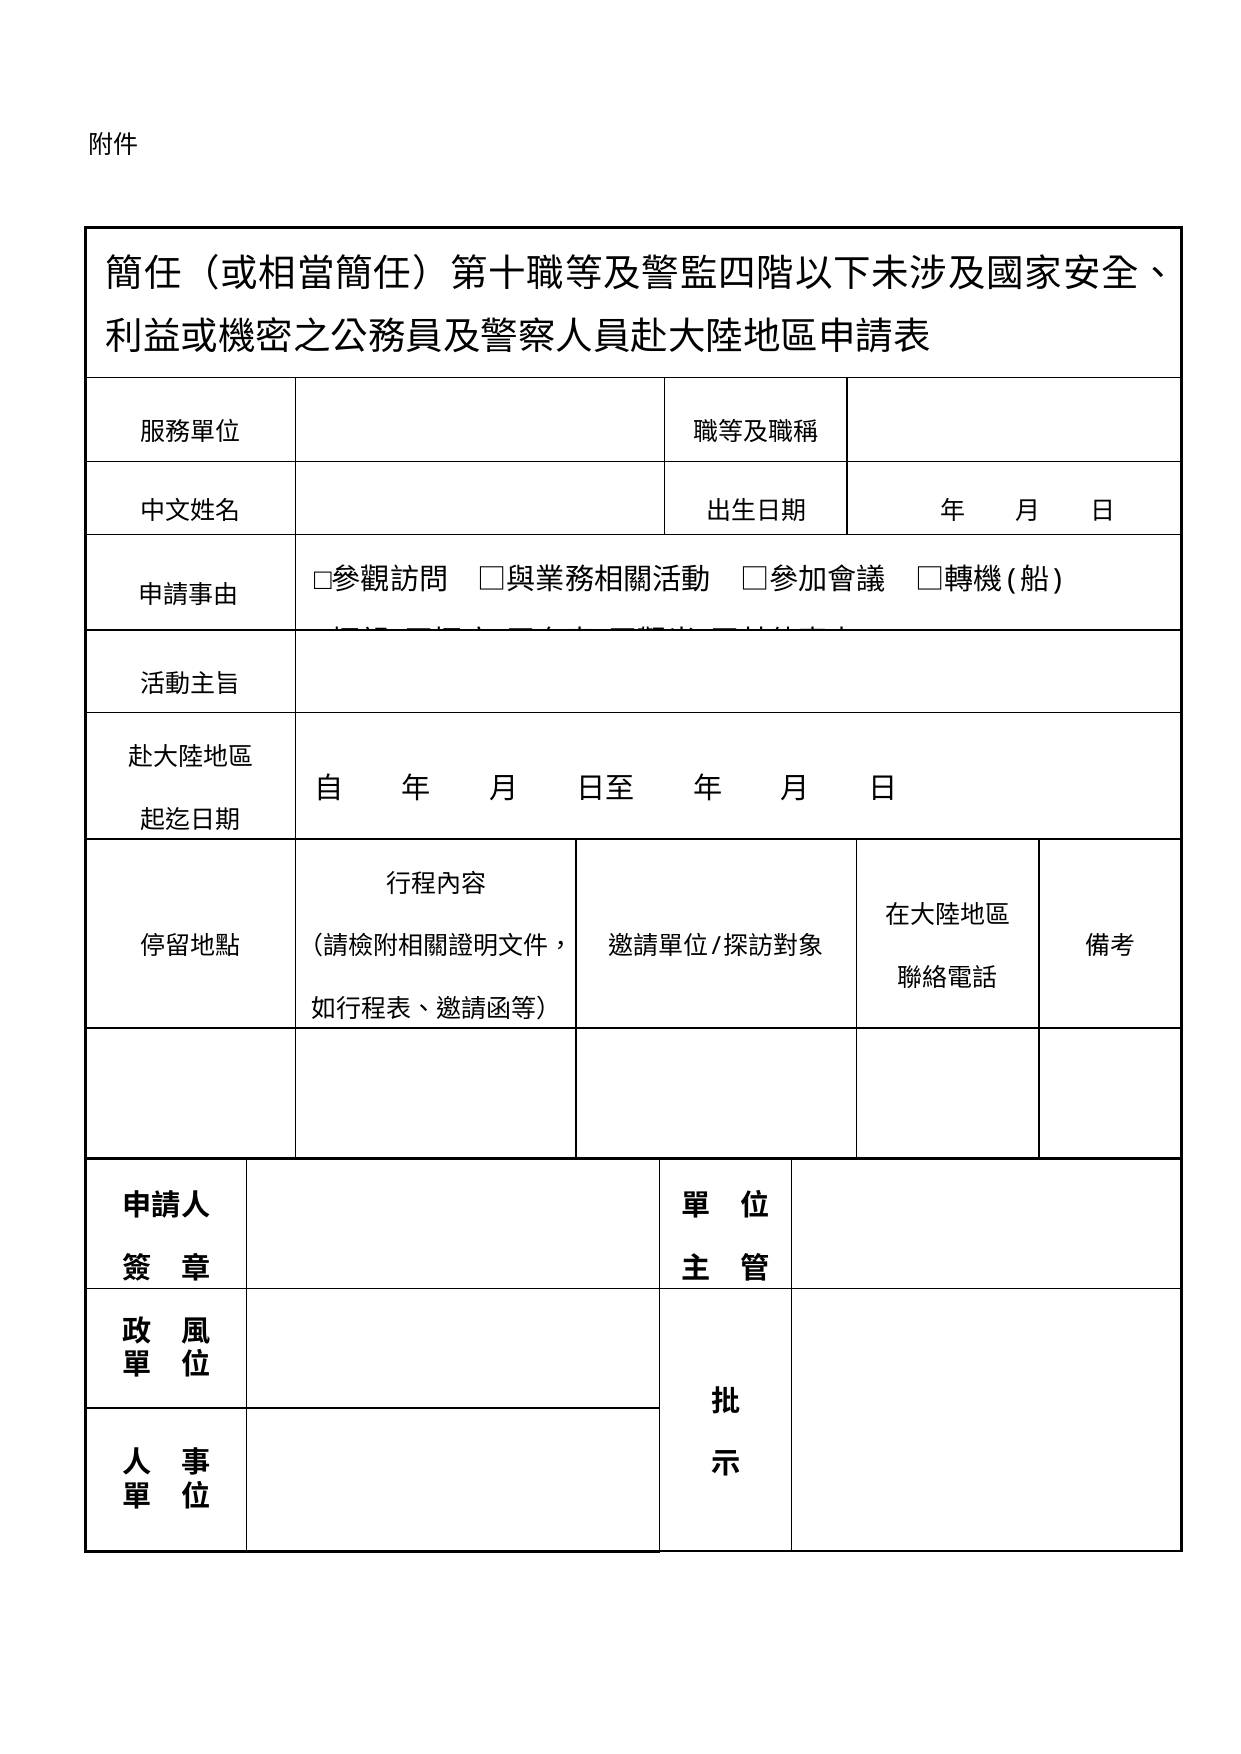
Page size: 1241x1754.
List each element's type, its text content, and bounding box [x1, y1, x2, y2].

table_cell 人 事 單 位 [87, 1409, 246, 1550]
table_cell [247, 1160, 659, 1287]
table_cell 在大陸地區 聯絡電話 [857, 840, 1038, 1027]
table_cell 服務單位 [87, 378, 295, 461]
table_cell [296, 1029, 575, 1157]
table_cell [87, 1029, 295, 1157]
table_cell 自 年 月 日至 年 月 日 [296, 713, 1180, 838]
table_cell [296, 462, 664, 533]
table_cell [792, 1160, 1180, 1287]
table_cell [577, 1029, 856, 1157]
table_header 簡任（或相當簡任）第十職等及警監四階以下未涉及國家安全、利益或機密之公務員及警察人員赴大陸地區申請表 填表日期： 年 月 日 [87, 229, 1180, 377]
table_cell 單 位 主 管 [660, 1160, 791, 1287]
table_cell [247, 1289, 659, 1407]
table_cell [792, 1289, 1180, 1550]
table_cell 赴大陸地區 起迄日期 [87, 713, 295, 838]
table_cell 年 月 日 [848, 462, 1180, 533]
table_cell 批 示 [660, 1289, 791, 1550]
table_cell [857, 1029, 1038, 1157]
table_cell 申請事由 [87, 535, 295, 629]
table_cell [1040, 1029, 1180, 1157]
table_cell □參觀訪問 □與業務相關活動 □參加會議 □轉機(船) □探親 □探病 □奔喪 □觀光 □其他事由： [296, 535, 1180, 629]
table_cell [848, 378, 1180, 461]
table_cell 職等及職稱 [665, 378, 846, 461]
table_cell [296, 378, 664, 461]
table_cell 備考 [1040, 840, 1180, 1027]
table_cell 活動主旨 [87, 631, 295, 712]
table_cell 申請人 簽 章 [87, 1160, 246, 1287]
table_cell 邀請單位/探訪對象 [577, 840, 856, 1027]
table_cell [247, 1409, 659, 1550]
table_cell 出生日期 [665, 462, 846, 533]
table_cell 停留地點 [87, 840, 295, 1027]
table_cell 政 風 單 位 [87, 1289, 246, 1407]
text 附件 [89, 101, 1196, 163]
table_cell [296, 631, 1180, 712]
table_cell 行程內容 （請檢附相關證明文件，如行程表、邀請函等） [296, 840, 575, 1027]
table_cell 中文姓名 [87, 462, 295, 533]
